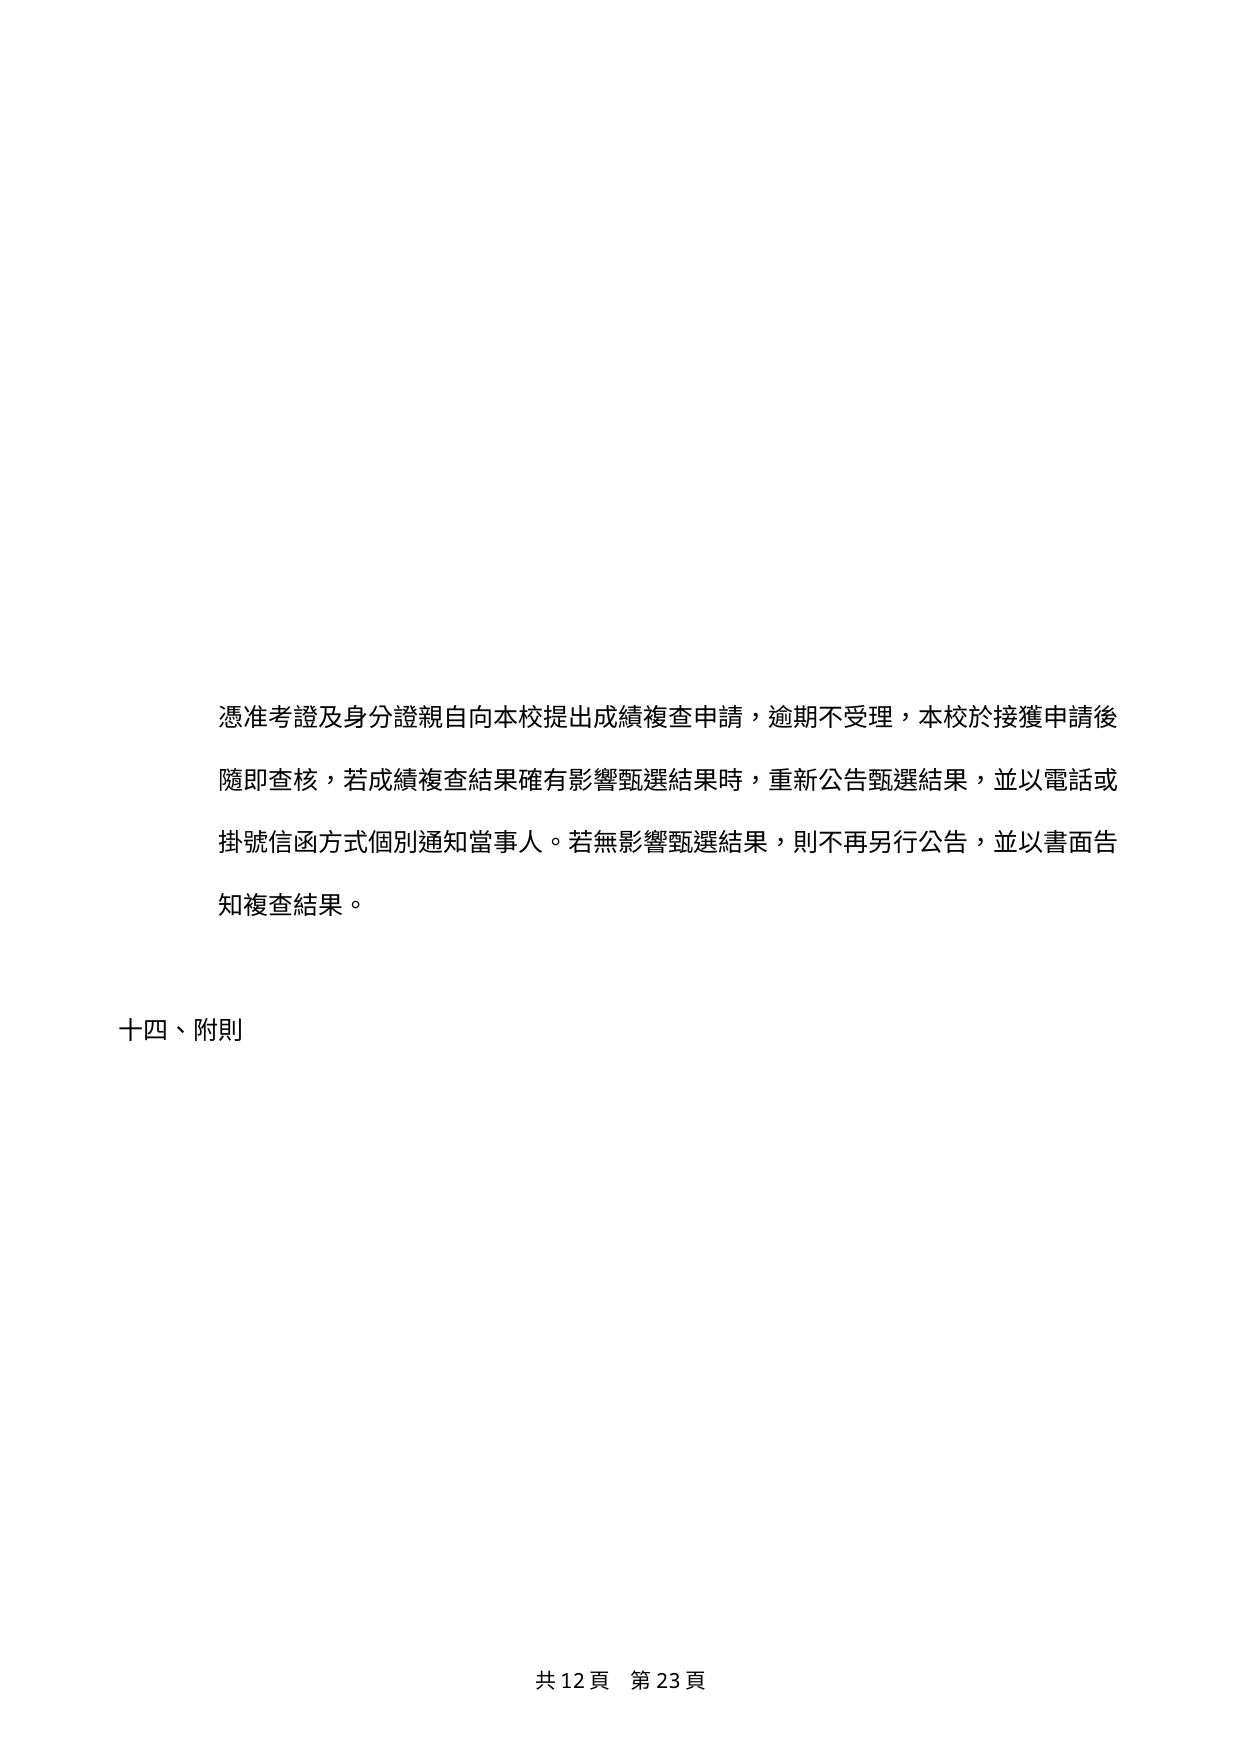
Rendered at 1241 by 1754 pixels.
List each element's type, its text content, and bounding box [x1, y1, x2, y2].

text 十四、附則 [118, 987, 1122, 1049]
text 憑准考證及身分證親自向本校提出成績複查申請，逾期不受理，本校於接獲申請後隨即查核，若成績複查結果確有影響甄選結果時，重新公告甄選結果，並以電話或掛號信函方式個別通知當事人。若無影響甄選結果，則不再另行公告，並以書面告知複查結果。 [218, 674, 1122, 924]
